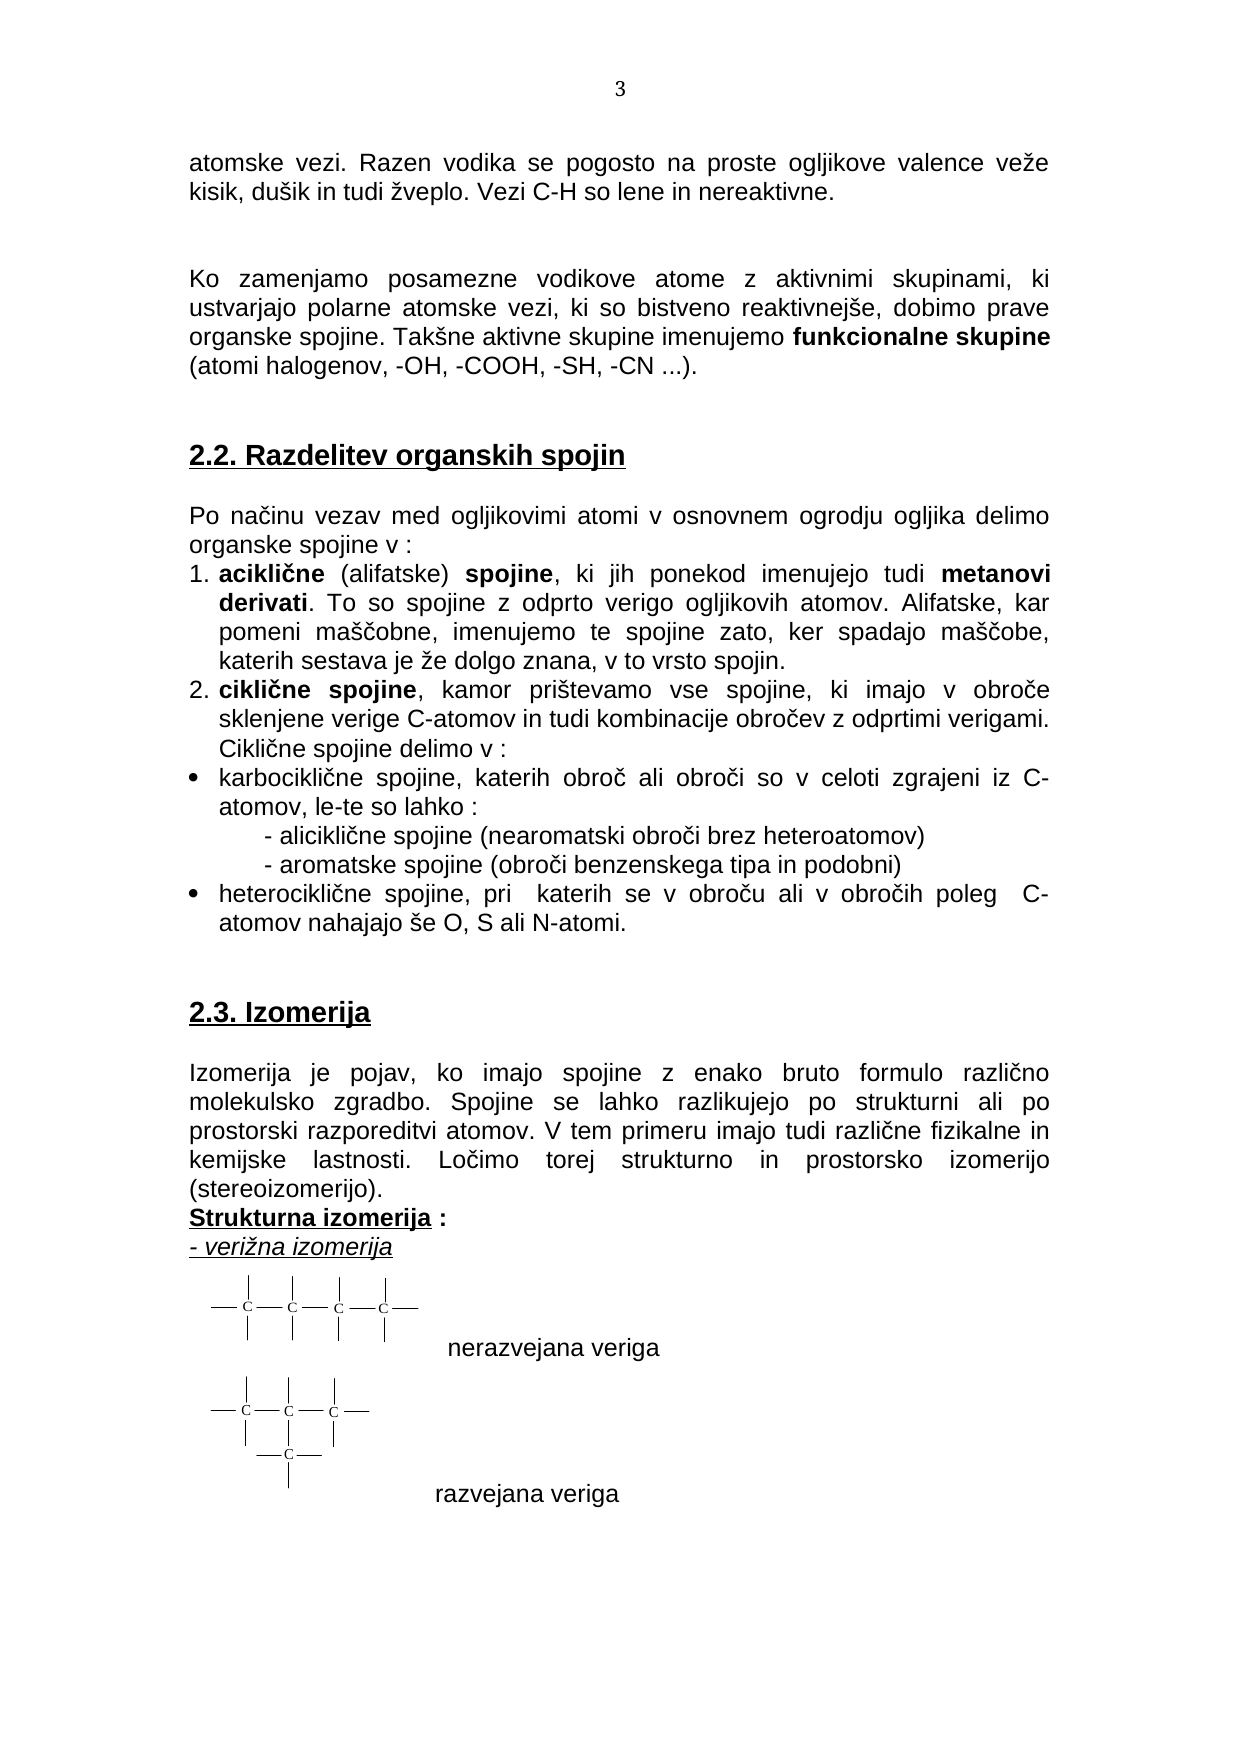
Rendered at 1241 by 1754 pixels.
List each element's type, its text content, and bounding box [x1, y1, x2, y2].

text Po načinu vezav med ogljikovimi atomi v osnovnem ogrodju ogljika delimo organske spojine v : [189, 501, 1051, 559]
text nerazvejana veriga [189, 1261, 1051, 1362]
text - aromatske spojine (obroči benzenskega tipa in podobni) [264, 850, 1051, 879]
text atomske vezi. Razen vodika se pogosto na proste ogljikove valence veže kisik, dušik in tudi žveplo. Vezi C-H so lene in nereaktivne. [189, 148, 1051, 206]
text - aliciklične spojine (nearomatski obroči brez heteroatomov) [264, 821, 1051, 850]
text 2.2. Razdelitev organskih spojin [189, 438, 1051, 472]
text Ko zamenjamo posamezne vodikove atome z aktivnimi skupinami, ki ustvarjajo polarne atomske vezi, ki so bistveno reaktivnejše, dobimo prave organske spojine. Takšne aktivne skupine imenujemo funkcionalne skupine (atomi halogenov, -OH, -COOH, -SH, -CN ...). [189, 264, 1051, 380]
list heterociklične spojine, pri katerih se v obroču ali v obročih poleg C-atomov nahajajo še O, S ali N-atomi. [189, 879, 1051, 937]
list karbociklične spojine, katerih obroč ali obroči so v celoti zgrajeni iz C-atomov, le-te so lahko : [189, 762, 1051, 821]
text Strukturna izomerija : [189, 1203, 1051, 1232]
text razvejana veriga [189, 1362, 1051, 1508]
text 2.3. Izomerija [189, 995, 1051, 1028]
list ciklične spojine, kamor prištevamo vse spojine, ki imajo v obroče sklenjene verige C-atomov in tudi kombinacije obročev z odprtimi verigami. Ciklične spojine delimo v : [189, 675, 1051, 762]
text - verižna izomerija [189, 1232, 1051, 1261]
text Izomerija je pojav, ko imajo spojine z enako bruto formulo različno molekulsko zgradbo. Spojine se lahko razlikujejo po strukturni ali po prostorski razporeditvi atomov. V tem primeru imajo tudi različne fizikalne in kemijske lastnosti. Ločimo torej strukturno in prostorsko izomerijo (stereoizomerijo). [189, 1058, 1051, 1203]
list aciklične (alifatske) spojine, ki jih ponekod imenujejo tudi metanovi derivati. To so spojine z odprto verigo ogljikovih atomov. Alifatske, kar pomeni maščobne, imenujemo te spojine zato, ker spadajo maščobe, katerih sestava je že dolgo znana, v to vrsto spojin. [189, 559, 1051, 675]
